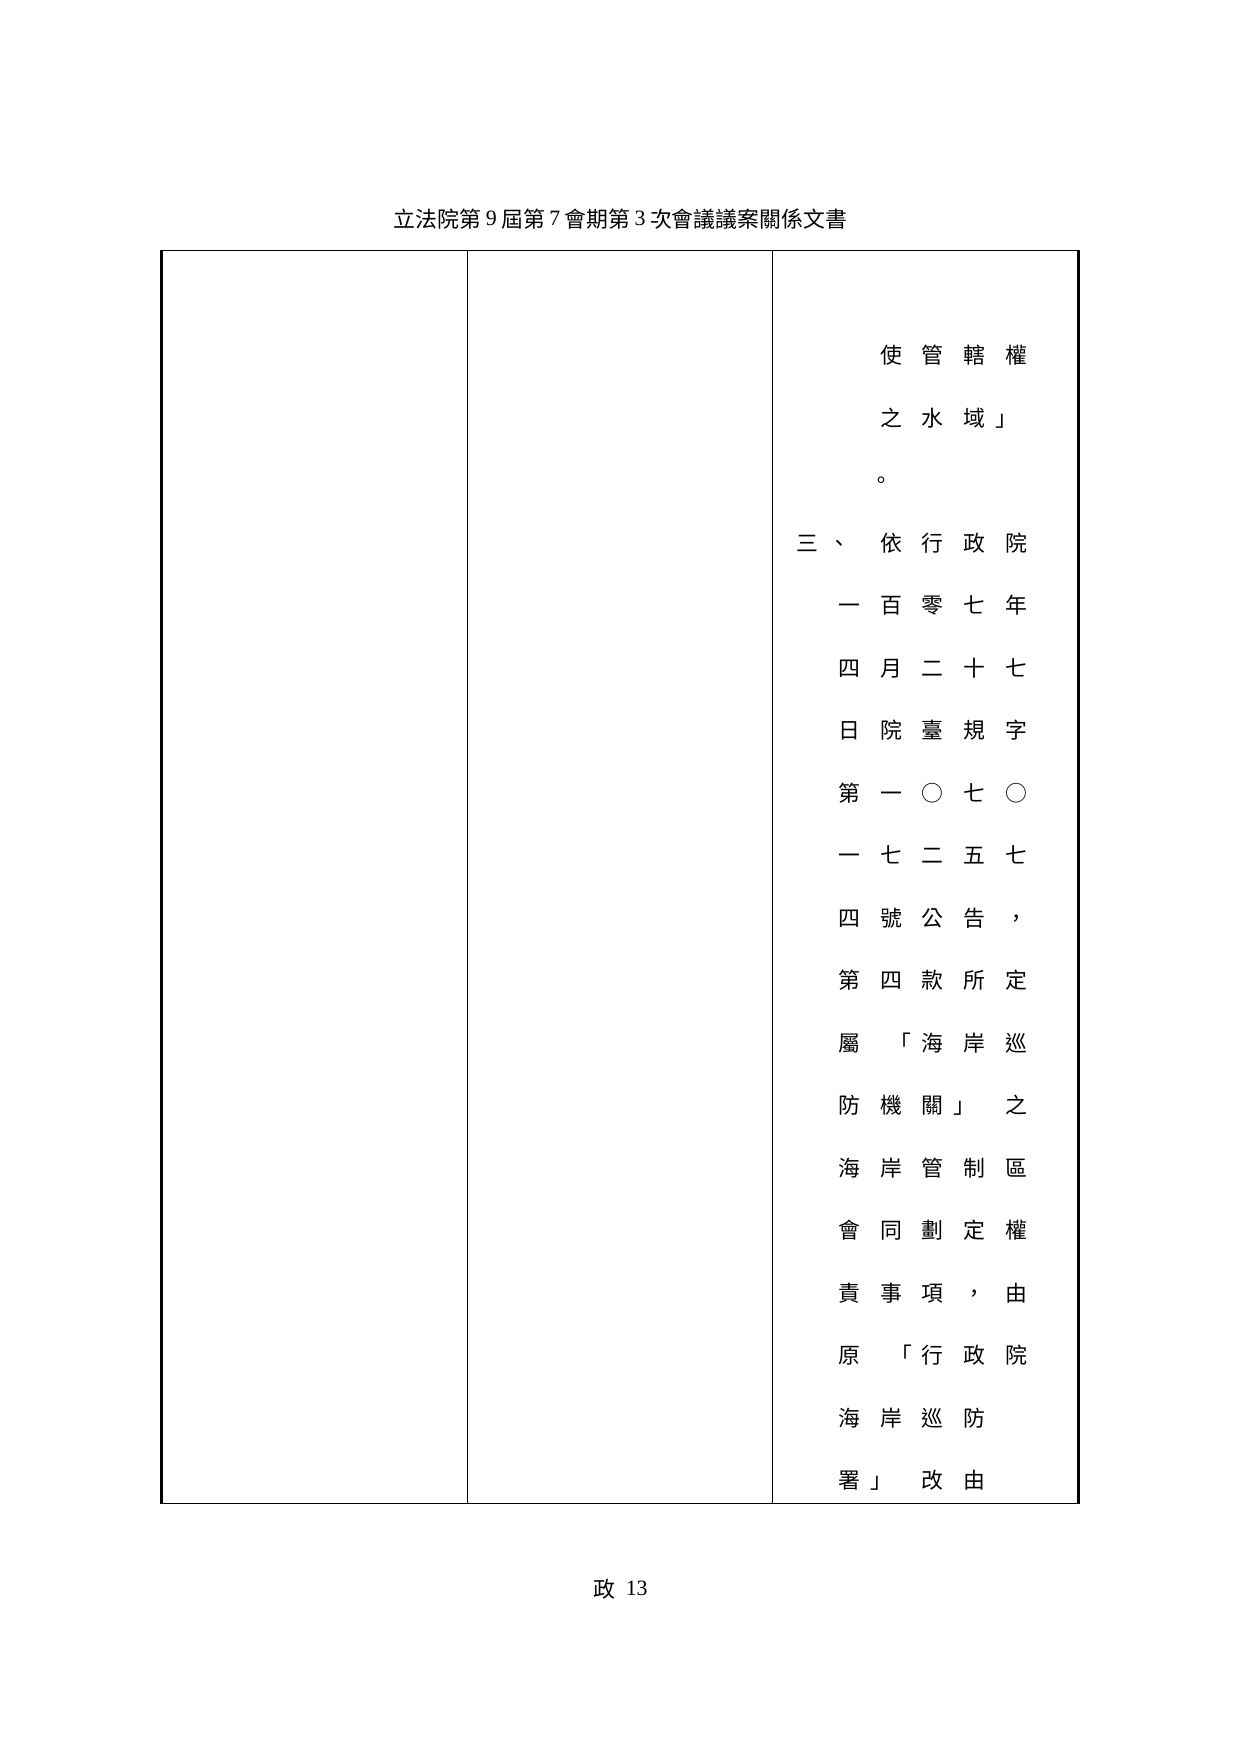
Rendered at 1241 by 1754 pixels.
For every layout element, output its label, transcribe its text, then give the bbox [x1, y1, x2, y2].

table_cell 使管轄權之水域」。 三、依行政院一百零七年四月二十七日院臺規字第一○七○一七二五七四號公告，第四款所定屬「海岸巡防機關」之海岸管制區會同劃定權責事項，由原「行政院海岸巡防署」改由 [773, 251, 1077, 1503]
table_cell [163, 251, 467, 1503]
table_cell [468, 251, 772, 1503]
